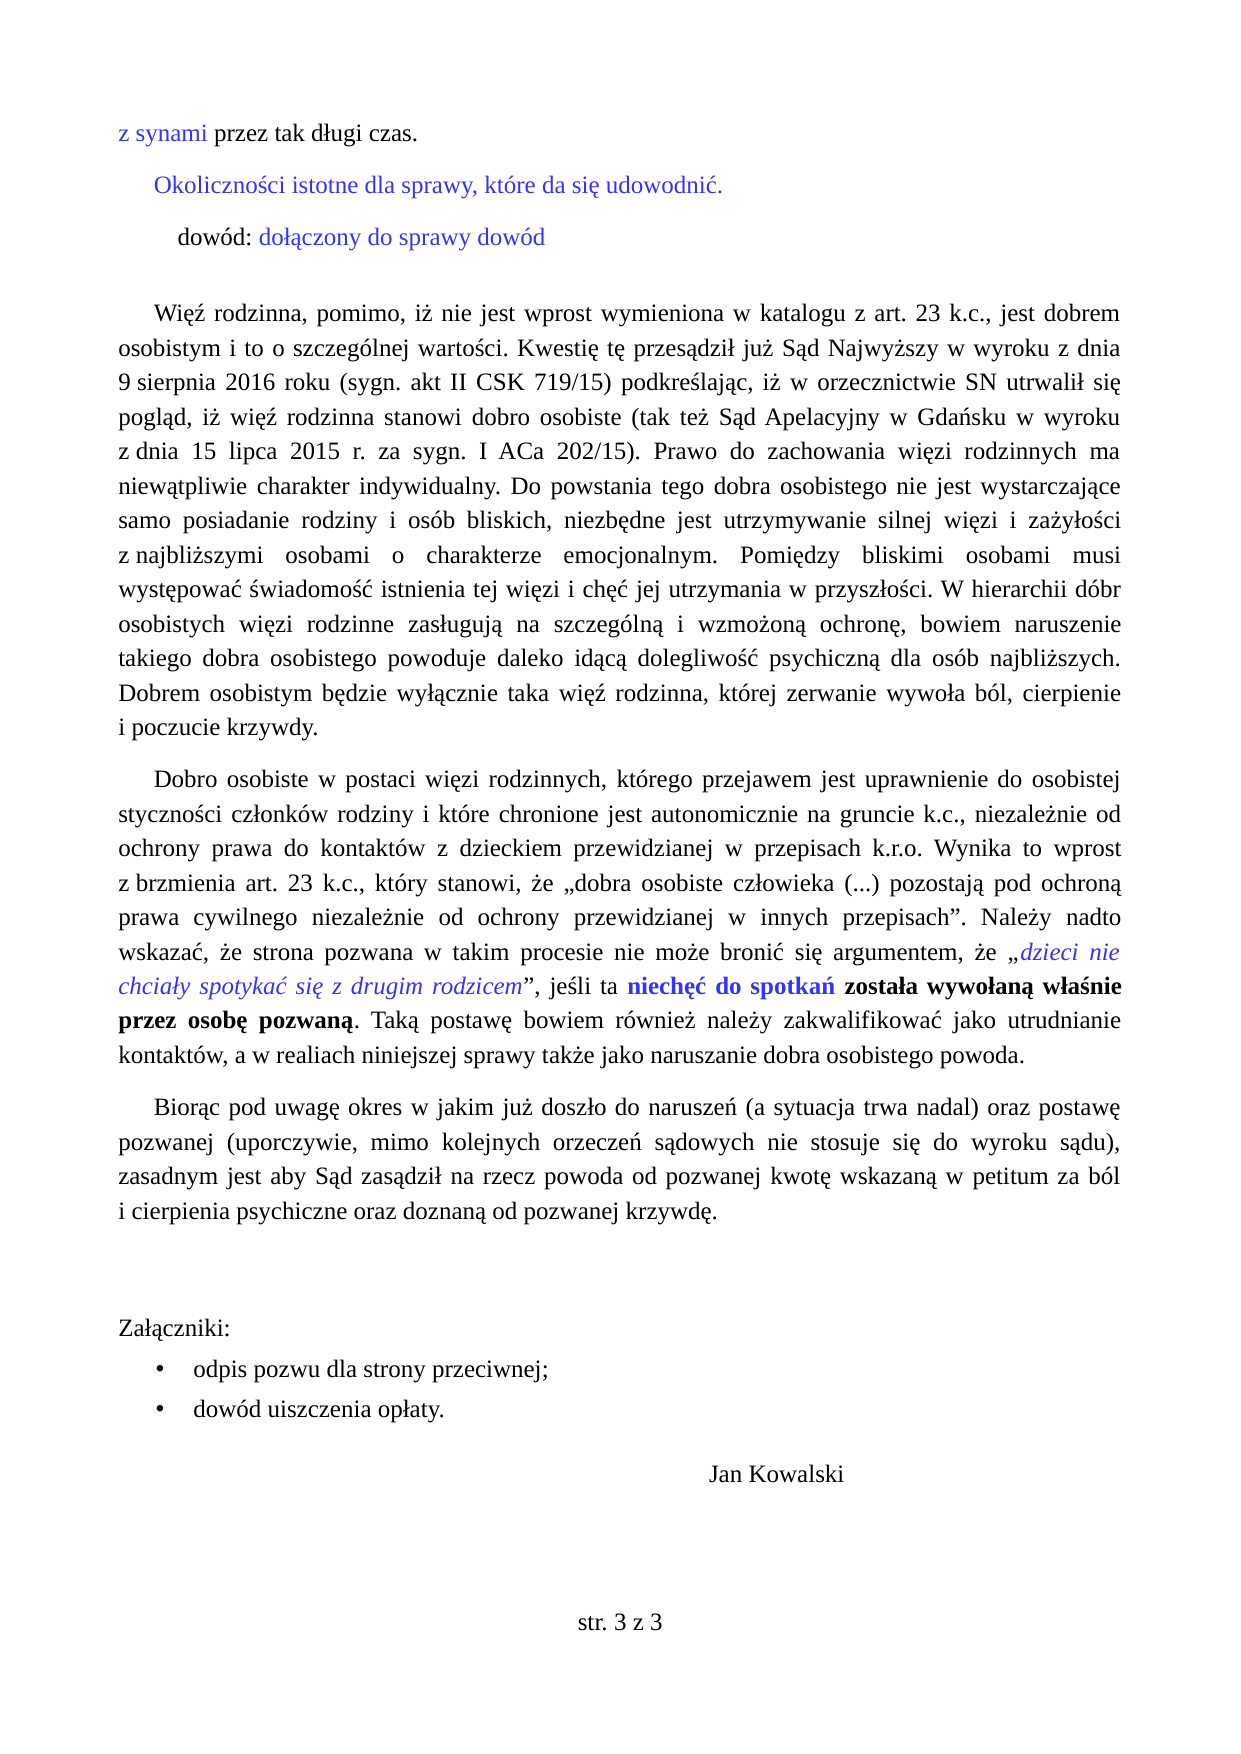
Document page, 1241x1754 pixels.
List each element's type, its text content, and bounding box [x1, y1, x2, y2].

text z synami przez tak długi czas. [118, 118, 1122, 147]
text Dobro osobiste w postaci więzi rodzinnych, którego przejawem jest uprawnienie do osobistej styczności członków rodziny i które chronione jest autonomicznie na gruncie k.c., niezależnie od ochrony prawa do kontaktów z dzieckiem przewidzianej w przepisach k.r.o. Wynika to wprost z brzmienia art. 23 k.c., który stanowi, że „dobra osobiste człowieka (...) pozostają pod ochroną prawa cywilnego niezależnie od ochrony przewidzianej w innych przepisach”. Należy nadto wskazać, że strona pozwana w takim procesie nie może bronić się argumentem, że „dzieci nie chciały spotykać się z drugim rodzicem”, jeśli ta niechęć do spotkań została wywołaną właśnie przez osobę pozwaną. Taką postawę bowiem również należy zakwalifikować jako utrudnianie kontaktów, a w realiach niniejszej sprawy także jako naruszanie dobra osobistego powoda. [118, 764, 1122, 1069]
text dowód: dołączony do sprawy dowód [177, 222, 1122, 251]
list dowód uiszczenia opłaty. [156, 1394, 1122, 1423]
text Okoliczności istotne dla sprawy, które da się udowodnić. [118, 170, 1122, 199]
text Załączniki: [118, 1313, 1122, 1342]
list odpis pozwu dla strony przeciwnej; [156, 1354, 1122, 1382]
text Więź rodzinna, pomimo, iż nie jest wprost wymieniona w katalogu z art. 23 k.c., jest dobrem osobistym i to o szczególnej wartości. Kwestię tę przesądził już Sąd Najwyższy w wyroku z dnia 9 sierpnia 2016 roku (sygn. akt II CSK 719/15) podkreślając, iż w orzecznictwie SN utrwalił się pogląd, iż więź rodzinna stanowi dobro osobiste (tak też Sąd Apelacyjny w Gdańsku w wyroku z dnia 15 lipca 2015 r. za sygn. I ACa 202/15). Prawo do zachowania więzi rodzinnych ma niewątpliwie charakter indywidualny. Do powstania tego dobra osobistego nie jest wystarczające samo posiadanie rodziny i osób bliskich, niezbędne jest utrzymywanie silnej więzi i zażyłości z najbliższymi osobami o charakterze emocjonalnym. Pomiędzy bliskimi osobami musi występować świadomość istnienia tej więzi i chęć jej utrzymania w przyszłości. W hierarchii dóbr osobistych więzi rodzinne zasługują na szczególną i wzmożoną ochronę, bowiem naruszenie takiego dobra osobistego powoduje daleko idącą dolegliwość psychiczną dla osób najbliższych. Dobrem osobistym będzie wyłącznie taka więź rodzinna, której zerwanie wywoła ból, cierpienie i poczucie krzywdy. [118, 298, 1122, 741]
text Biorąc pod uwagę okres w jakim już doszło do naruszeń (a sytuacja trwa nadal) oraz postawę pozwanej (uporczywie, mimo kolejnych orzeczeń sądowych nie stosuje się do wyroku sądu), zasadnym jest aby Sąd zasądził na rzecz powoda od pozwanej kwotę wskazaną w petitum za ból i cierpienia psychiczne oraz doznaną od pozwanej krzywdę. [118, 1092, 1122, 1224]
text Jan Kowalski [118, 1459, 1122, 1488]
